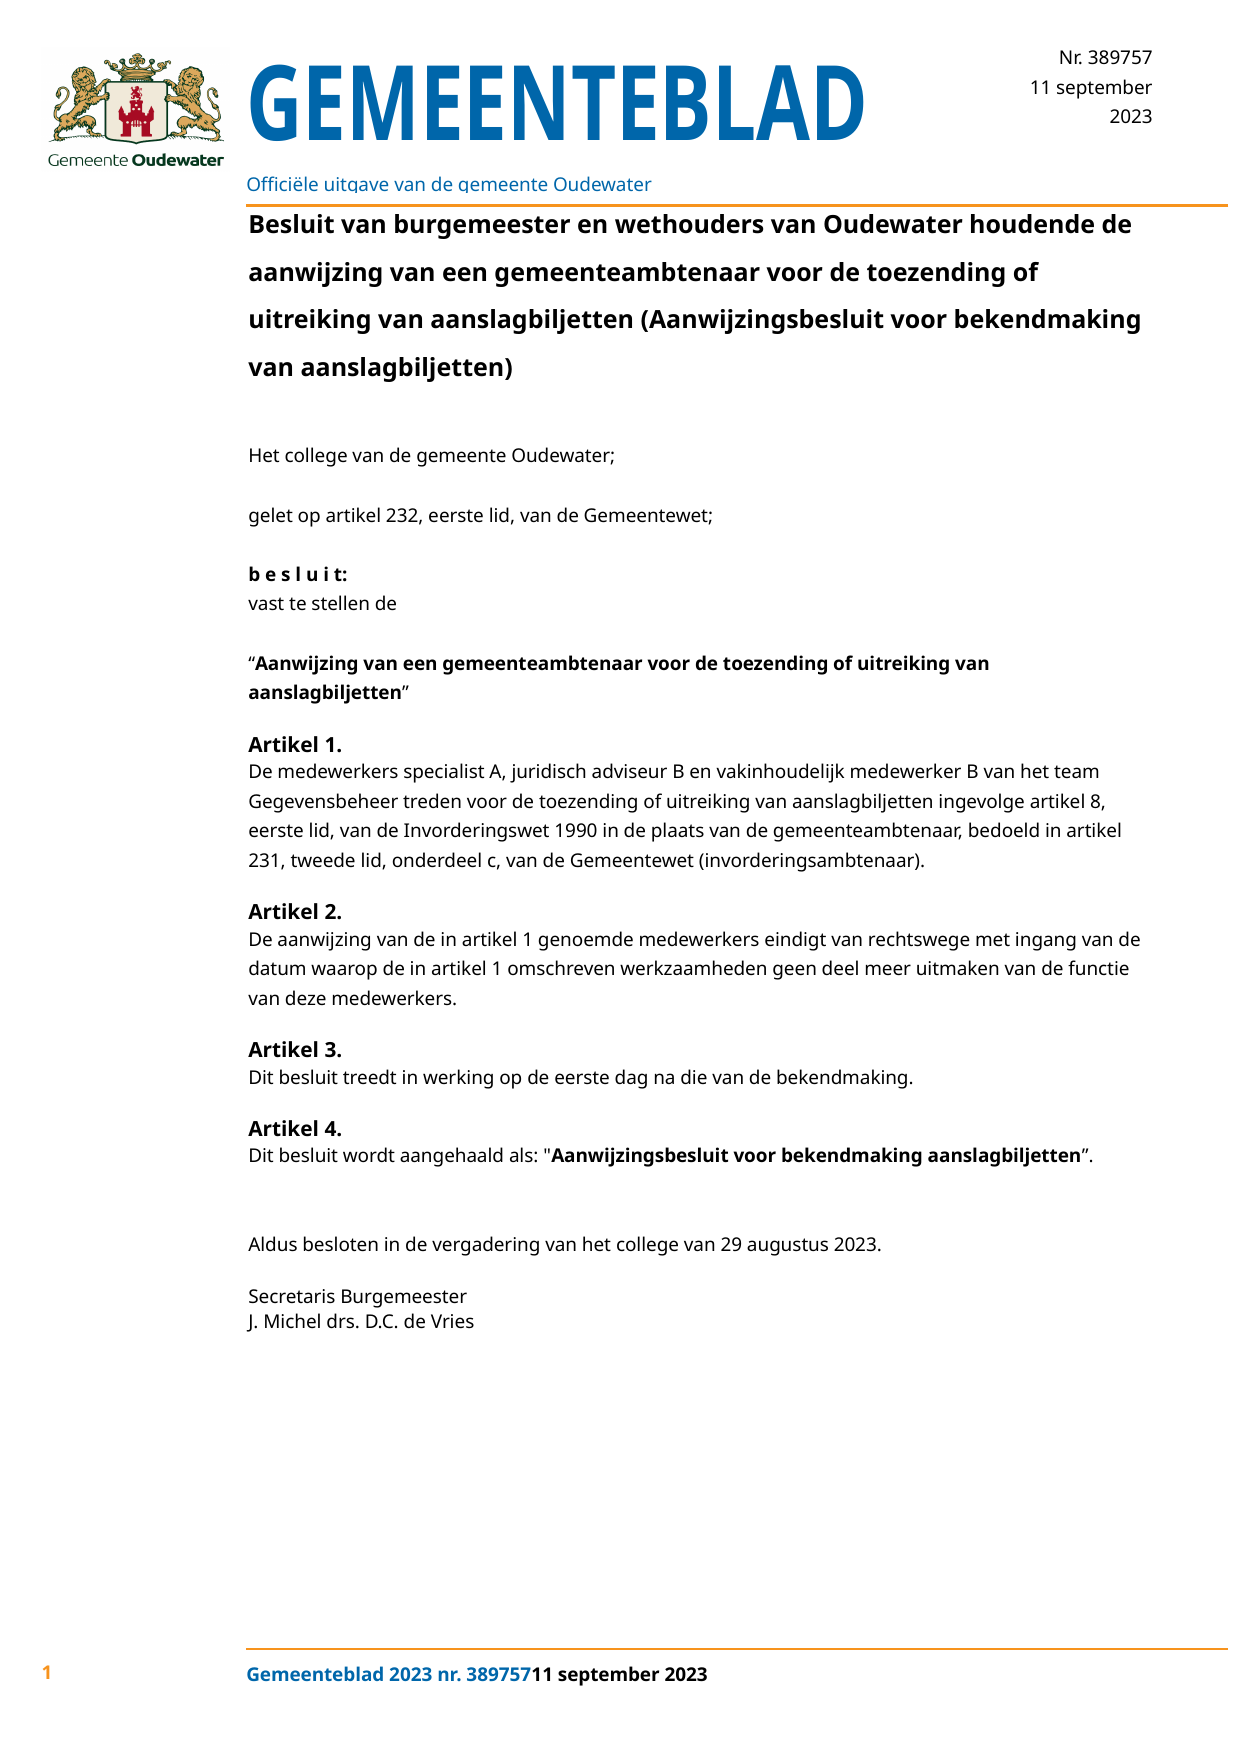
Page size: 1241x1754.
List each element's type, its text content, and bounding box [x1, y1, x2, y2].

text Dit besluit treedt in werking op de eerste dag na die van de bekendmaking. [248, 1064, 1152, 1089]
text vast te stellen de [248, 591, 1152, 616]
picture [41, 47, 231, 172]
text b e s l u i t: [248, 561, 1152, 587]
text De medewerkers specialist A, juridisch adviseur B en vakinhoudelijk medewerker B van het team Gegevensbeheer treden voor de toezending of uitreiking van aanslagbiljetten ingevolge artikel 8, eerste lid, van de Invorderingswet 1990 in de plaats van de gemeenteambtenaar, bedoeld in artikel 231, tweede lid, onderdeel c, van de Gemeentewet (invorderingsambtenaar). [248, 758, 1152, 873]
text Dit besluit wordt aangehaald als: "Aanwijzingsbesluit voor bekendmaking aanslagbiljetten”. [248, 1143, 1152, 1168]
text Secretaris Burgemeester [248, 1283, 1152, 1309]
text gelet op artikel 232, eerste lid, van de Gemeentewet; [248, 502, 1152, 528]
text De aanwijzing van de in artikel 1 genoemde medewerkers eindigt van rechtswege met ingang van de datum waarop de in artikel 1 omschreven werkzaamheden geen deel meer uitmaken van de functie van deze medewerkers. [248, 926, 1152, 1011]
text Besluit van burgemeester en wethouders van Oudewater houdende de aanwijzing van een gemeenteambtenaar voor de toezending of uitreiking van aanslagbiljetten (Aanwijzingsbesluit voor bekendmaking van aanslagbiljetten) [248, 207, 1152, 384]
text Artikel 1. [248, 730, 1152, 758]
text Aldus besloten in de vergadering van het college van 29 augustus 2023. [248, 1231, 1152, 1257]
text Artikel 4. [248, 1114, 1152, 1143]
text Het college van de gemeente Oudewater; [248, 443, 1152, 468]
text Artikel 2. [248, 897, 1152, 926]
text J. Michel drs. D.C. de Vries [248, 1309, 1152, 1334]
text Artikel 3. [248, 1035, 1152, 1064]
text “Aanwijzing van een gemeenteambtenaar voor de toezending of uitreiking van aanslagbiljetten” [248, 650, 1152, 705]
